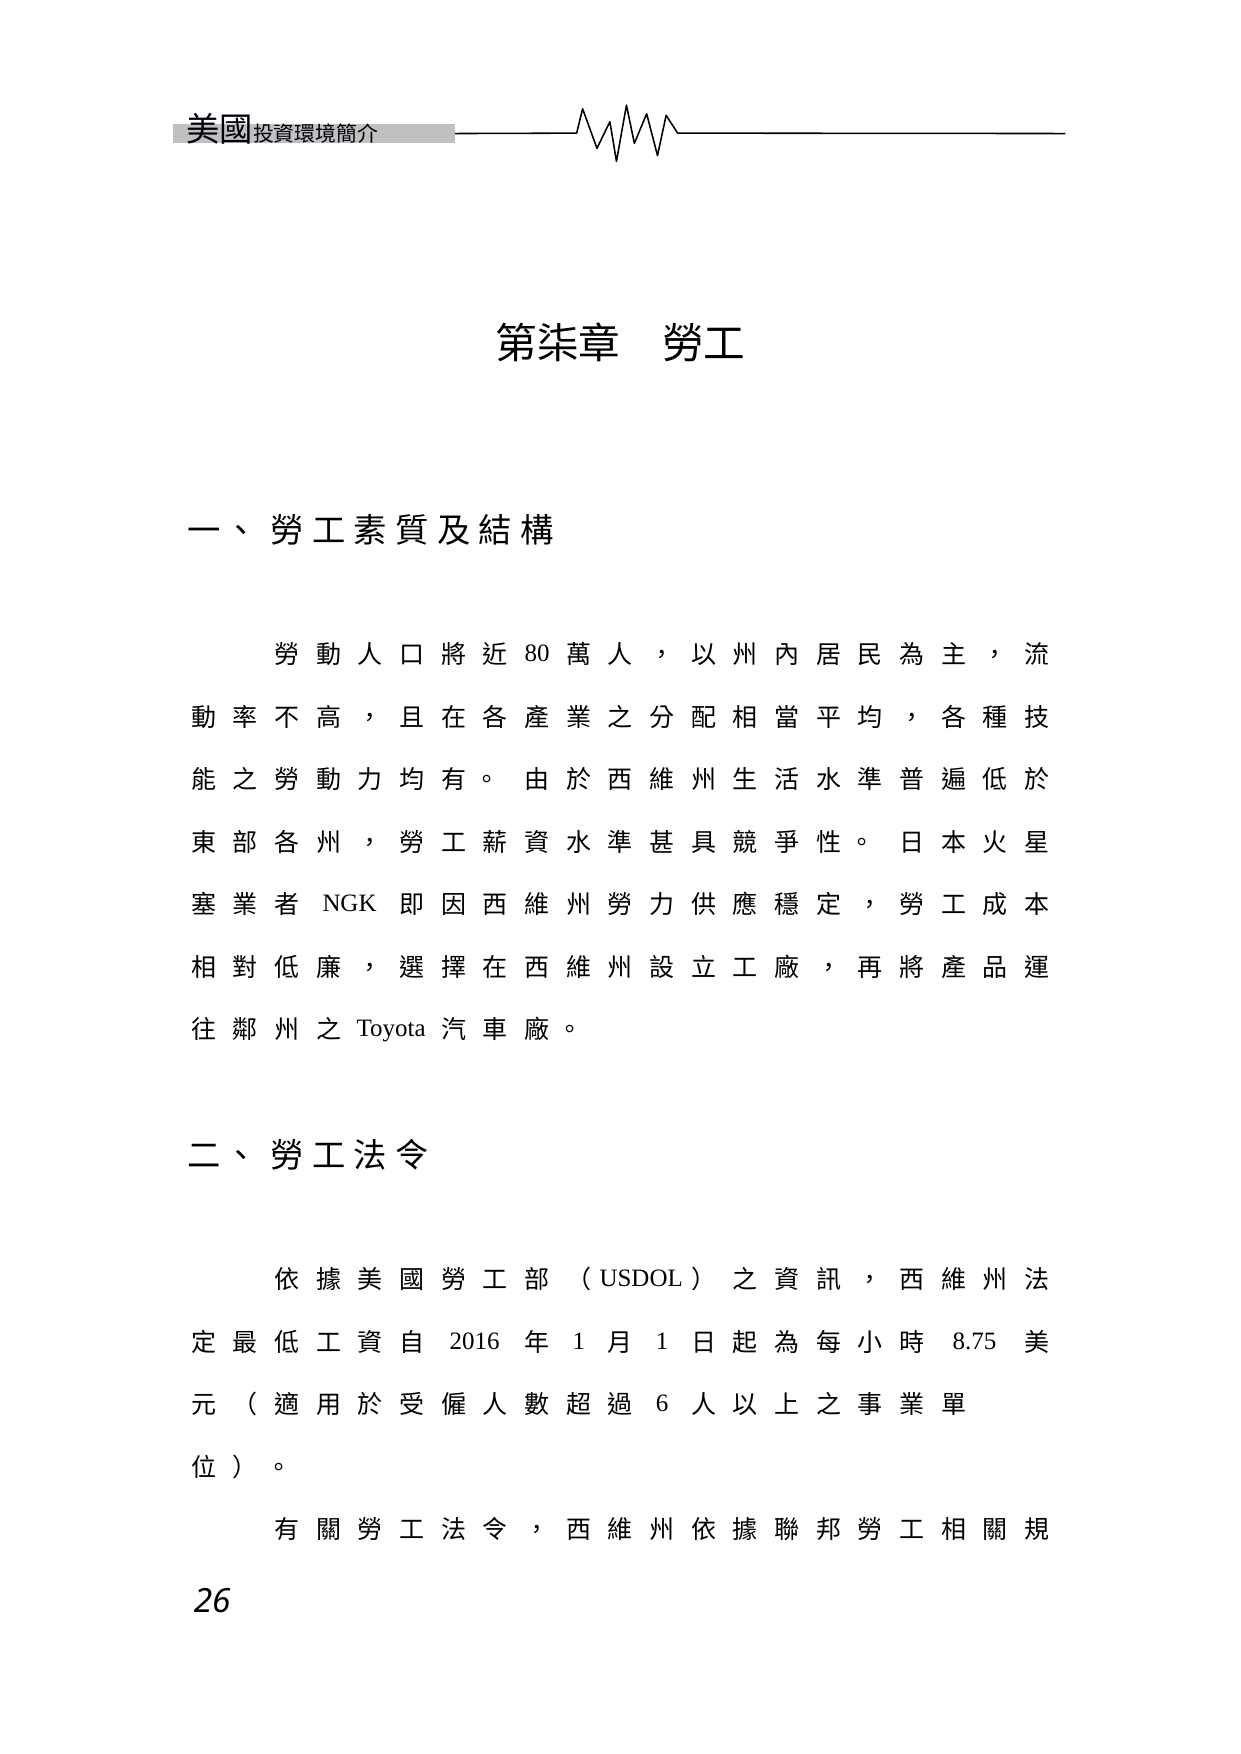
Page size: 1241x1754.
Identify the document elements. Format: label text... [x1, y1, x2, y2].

text 勞動人口將近80萬人，以州內居民為主，流動率不高，且在各產業之分配相當平均，各種技能之勞動力均有。由於西維州生活水準普遍低於東部各州，勞工薪資水準甚具競爭性。日本火星塞業者NGK即因西維州勞力供應穩定，勞工成本相對低廉，選擇在西維州設立工廠，再將產品運往鄰州之Toyota汽車廠。 [183, 611, 1058, 1049]
text 依據美國勞工部（USDOL）之資訊，西維州法定最低工資自2016年1月1日起為每小時8.75美元（適用於受僱人數超過6人以上之事業單位）。 [183, 1236, 1058, 1486]
text 一、勞工素質及結構 [183, 486, 1058, 549]
text 二、勞工法令 [183, 1111, 1058, 1174]
text 第柒章 勞工 [183, 299, 1058, 361]
text 有關勞工法令，西維州依據聯邦勞工相關規 [183, 1486, 1058, 1549]
